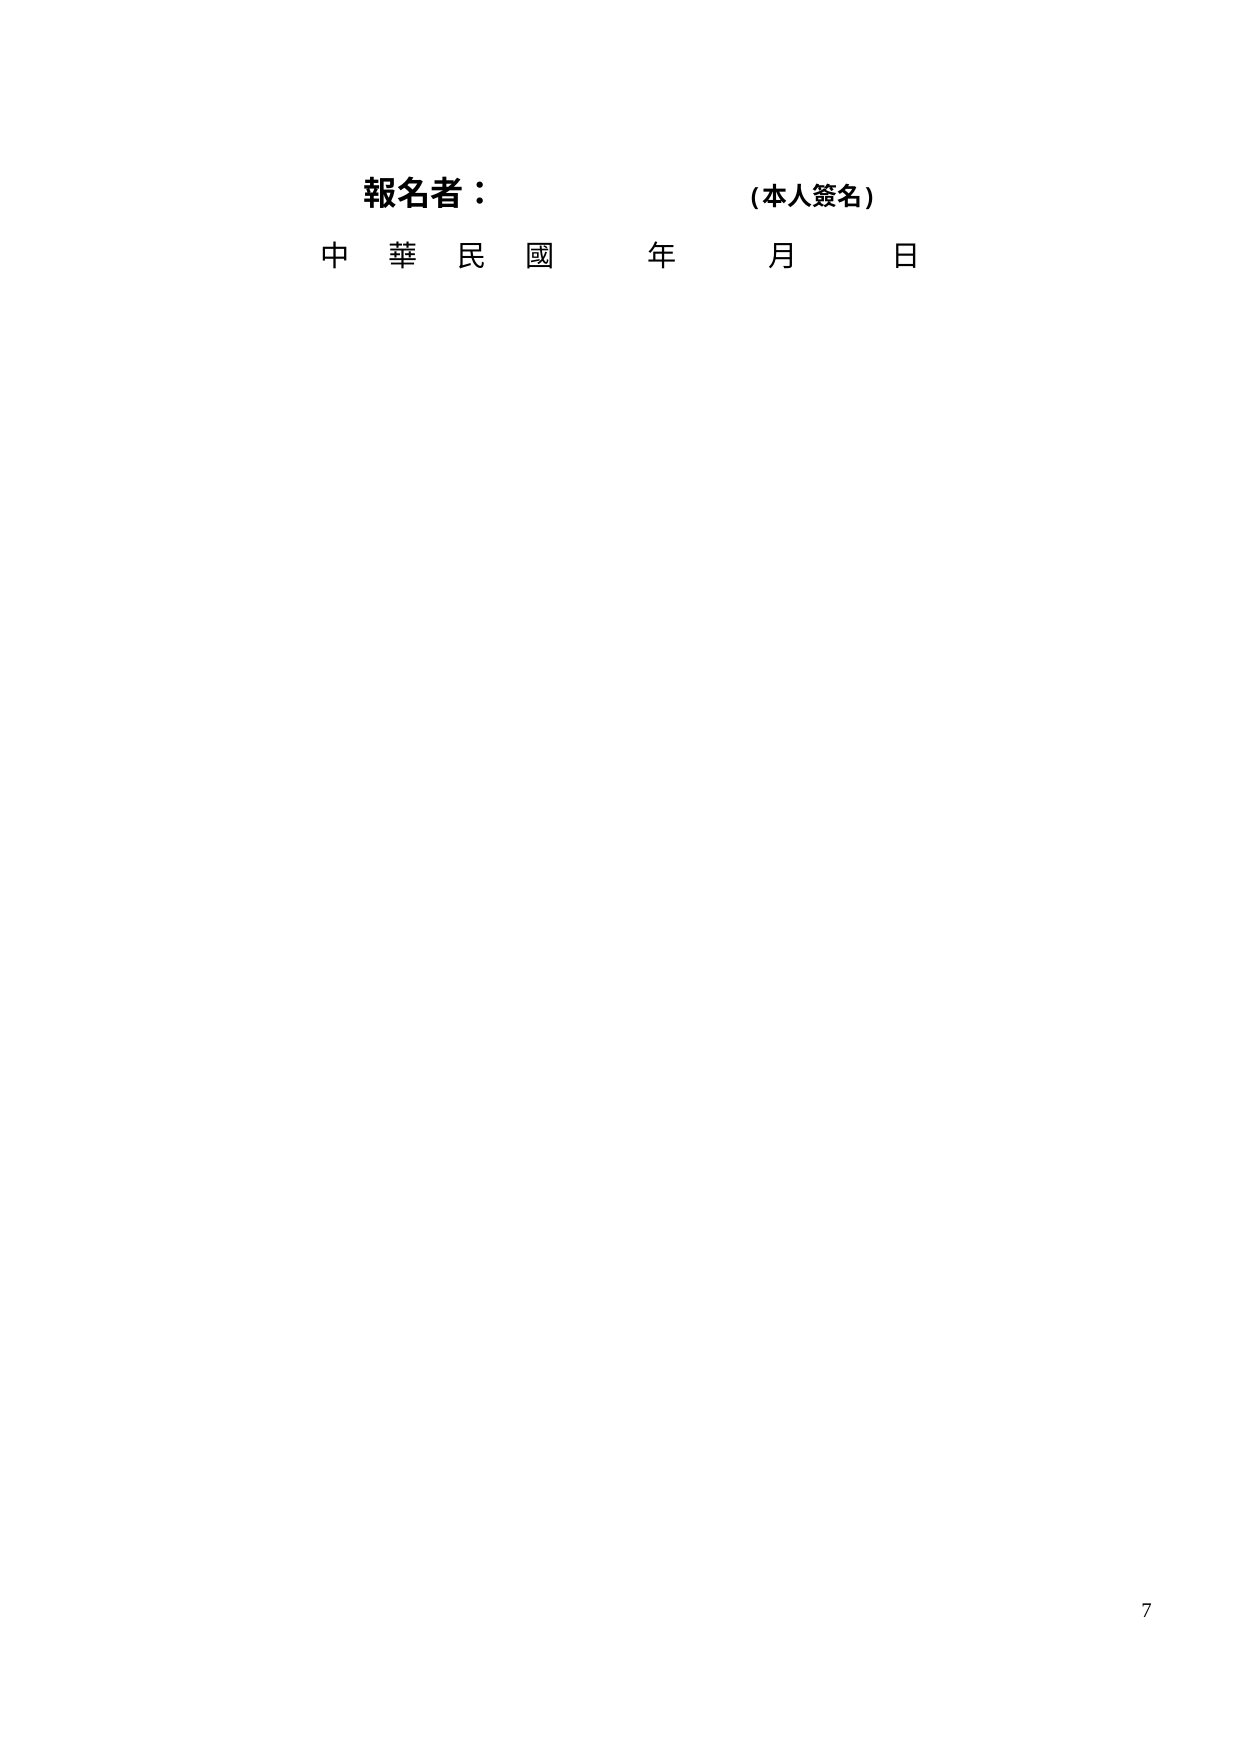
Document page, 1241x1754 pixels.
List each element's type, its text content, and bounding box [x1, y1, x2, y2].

text 中華民國 年 月 日 [89, 212, 1152, 274]
text 報名者： (本人簽名) [89, 149, 1152, 212]
